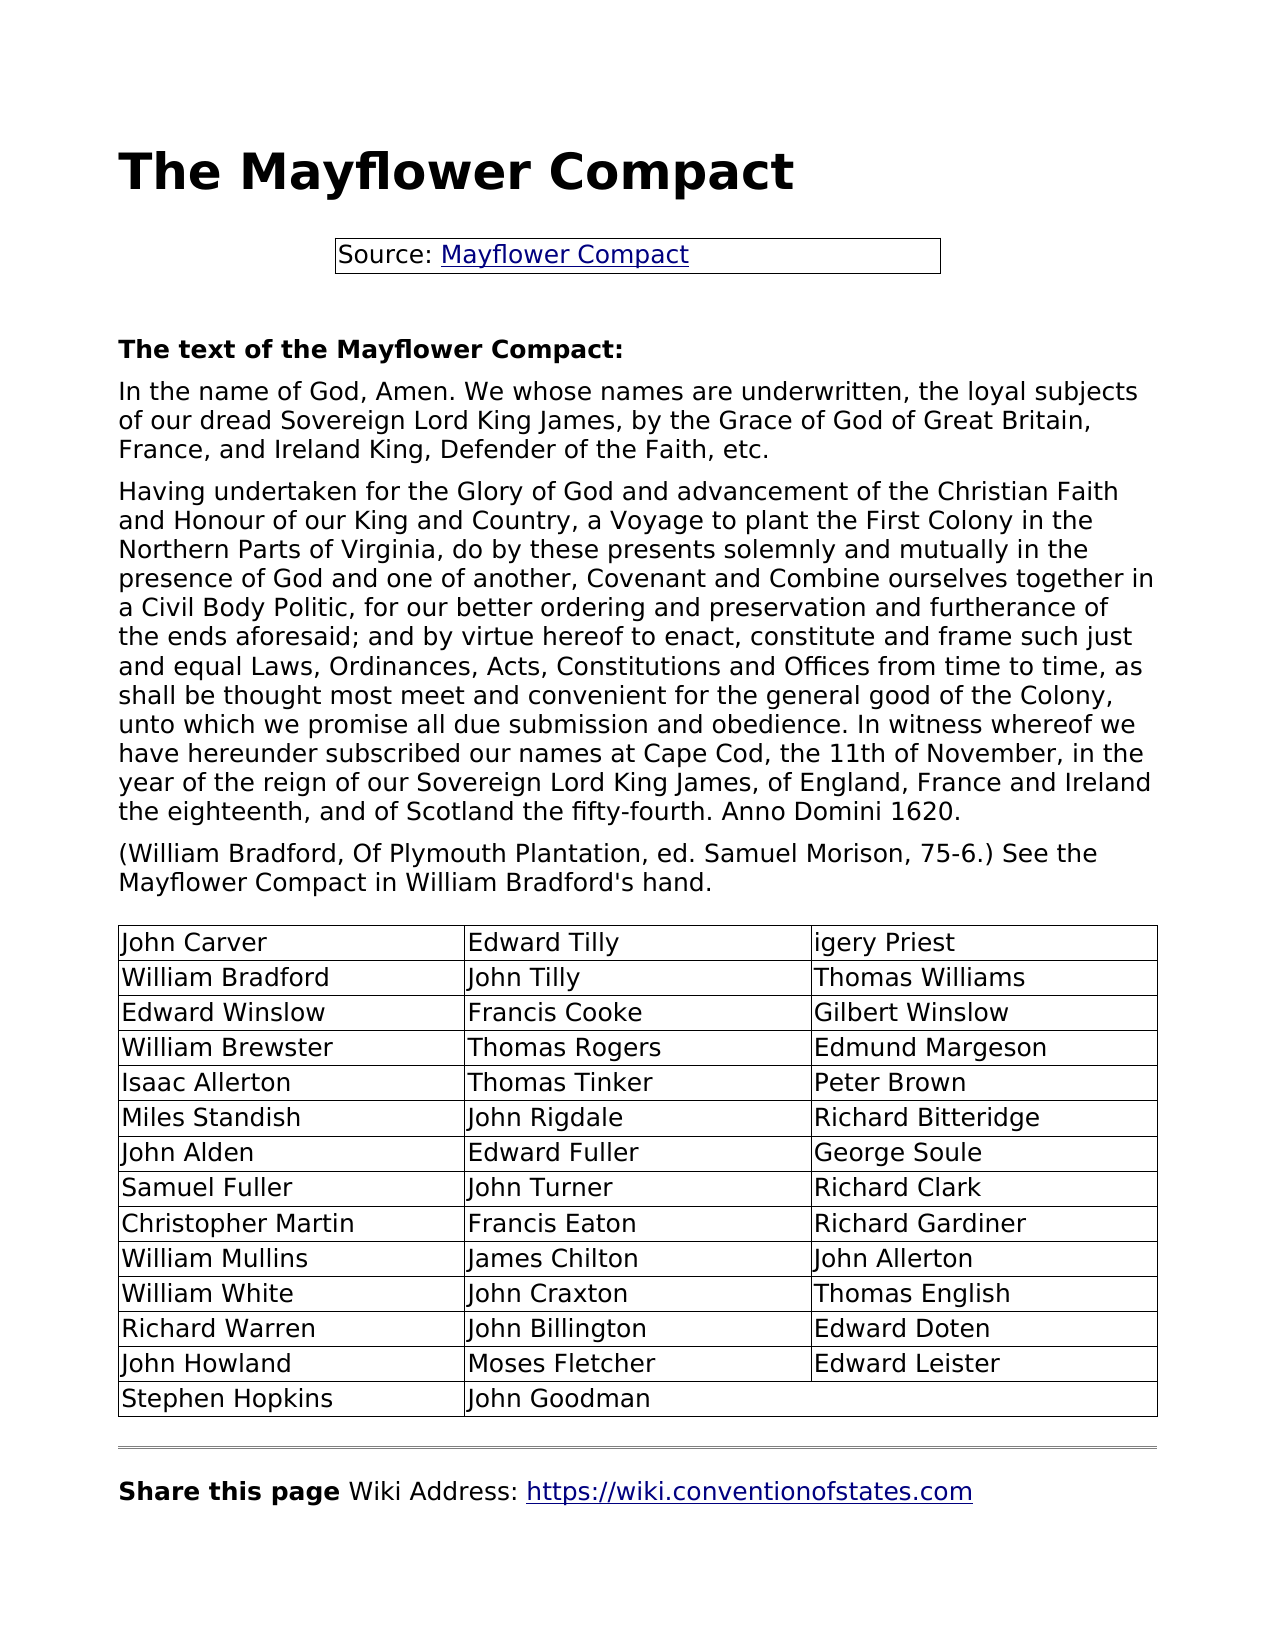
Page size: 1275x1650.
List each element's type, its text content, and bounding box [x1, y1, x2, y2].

table_header Source: Mayflower Compact [336, 239, 940, 273]
table_cell Isaac Allerton [119, 1066, 464, 1100]
table_cell John Tilly [465, 961, 811, 995]
table_cell Stephen Hopkins [119, 1382, 464, 1416]
text Having undertaken for the Glory of God and advancement of the Christian Faith and Honour of our King and Country, a Voyage to plant the First Colony in the Northern Parts of Virginia, do by these presents solemnly and mutually in the presence of God and one of another, Covenant and Combine ourselves together in a Civil Body Politic, for our better ordering and preservation and furtherance of the ends aforesaid; and by virtue hereof to enact, constitute and frame such just and equal Laws, Ordinances, Acts, Constitutions and Offices from time to time, as shall be thought most meet and convenient for the general good of the Colony, unto which we promise all due submission and obedience. In witness whereof we have hereunder subscribed our names at Cape Cod, the 11th of November, in the year of the reign of our Sovereign Lord King James, of England, France and Ireland the eighteenth, and of Scotland the fifty-fourth. Anno Domini 1620. [118, 477, 1157, 827]
table_cell Edward Winslow [119, 996, 464, 1030]
table_cell Francis Eaton [465, 1207, 811, 1241]
table_cell John Howland [119, 1347, 464, 1381]
table_header Edward Tilly [465, 926, 811, 960]
table_cell Edward Doten [812, 1312, 1157, 1346]
table_cell Thomas Rogers [465, 1031, 811, 1065]
table_cell Edward Fuller [465, 1137, 811, 1171]
table_cell William White [119, 1277, 464, 1311]
table_cell John Turner [465, 1172, 811, 1206]
table_cell Richard Bitteridge [812, 1101, 1157, 1136]
table_cell George Soule [812, 1137, 1157, 1171]
text Share this page Wiki Address: https://wiki.conventionofstates.com [118, 1478, 1157, 1507]
table_cell Edward Leister [812, 1347, 1157, 1381]
table_cell Thomas English [812, 1277, 1157, 1311]
table_cell Thomas Tinker [465, 1066, 811, 1100]
table_cell Gilbert Winslow [812, 996, 1157, 1030]
table_cell Thomas Williams [812, 961, 1157, 995]
table_cell John Billington [465, 1312, 811, 1346]
subtitle The Mayflower Compact [118, 143, 1157, 201]
text (William Bradford, Of Plymouth Plantation, ed. Samuel Morison, 75-6.) See the Mayflower Compact in William Bradford's hand. [118, 839, 1157, 898]
table_cell Christopher Martin [119, 1207, 464, 1241]
table_cell Richard Gardiner [812, 1207, 1157, 1241]
table_cell Miles Standish [119, 1101, 464, 1136]
table_cell John Goodman [465, 1382, 1157, 1416]
table_cell Francis Cooke [465, 996, 811, 1030]
table_header John Carver [119, 926, 464, 960]
table_cell John Allerton [812, 1242, 1157, 1276]
table_cell William Bradford [119, 961, 464, 995]
table_cell Peter Brown [812, 1066, 1157, 1100]
table_cell John Craxton [465, 1277, 811, 1311]
table_cell William Brewster [119, 1031, 464, 1065]
table_cell James Chilton [465, 1242, 811, 1276]
table_cell Moses Fletcher [465, 1347, 811, 1381]
text The text of the Mayflower Compact: [118, 335, 1157, 364]
table_cell William Mullins [119, 1242, 464, 1276]
table_cell Edmund Margeson [812, 1031, 1157, 1065]
table_cell John Alden [119, 1137, 464, 1171]
table_cell Richard Warren [119, 1312, 464, 1346]
text In the name of God, Amen. We whose names are underwritten, the loyal subjects of our dread Sovereign Lord King James, by the Grace of God of Great Britain, France, and Ireland King, Defender of the Faith, etc. [118, 377, 1157, 464]
table_cell Samuel Fuller [119, 1172, 464, 1206]
table_cell John Rigdale [465, 1101, 811, 1136]
table_cell Richard Clark [812, 1172, 1157, 1206]
table_header igery Priest [812, 926, 1157, 960]
